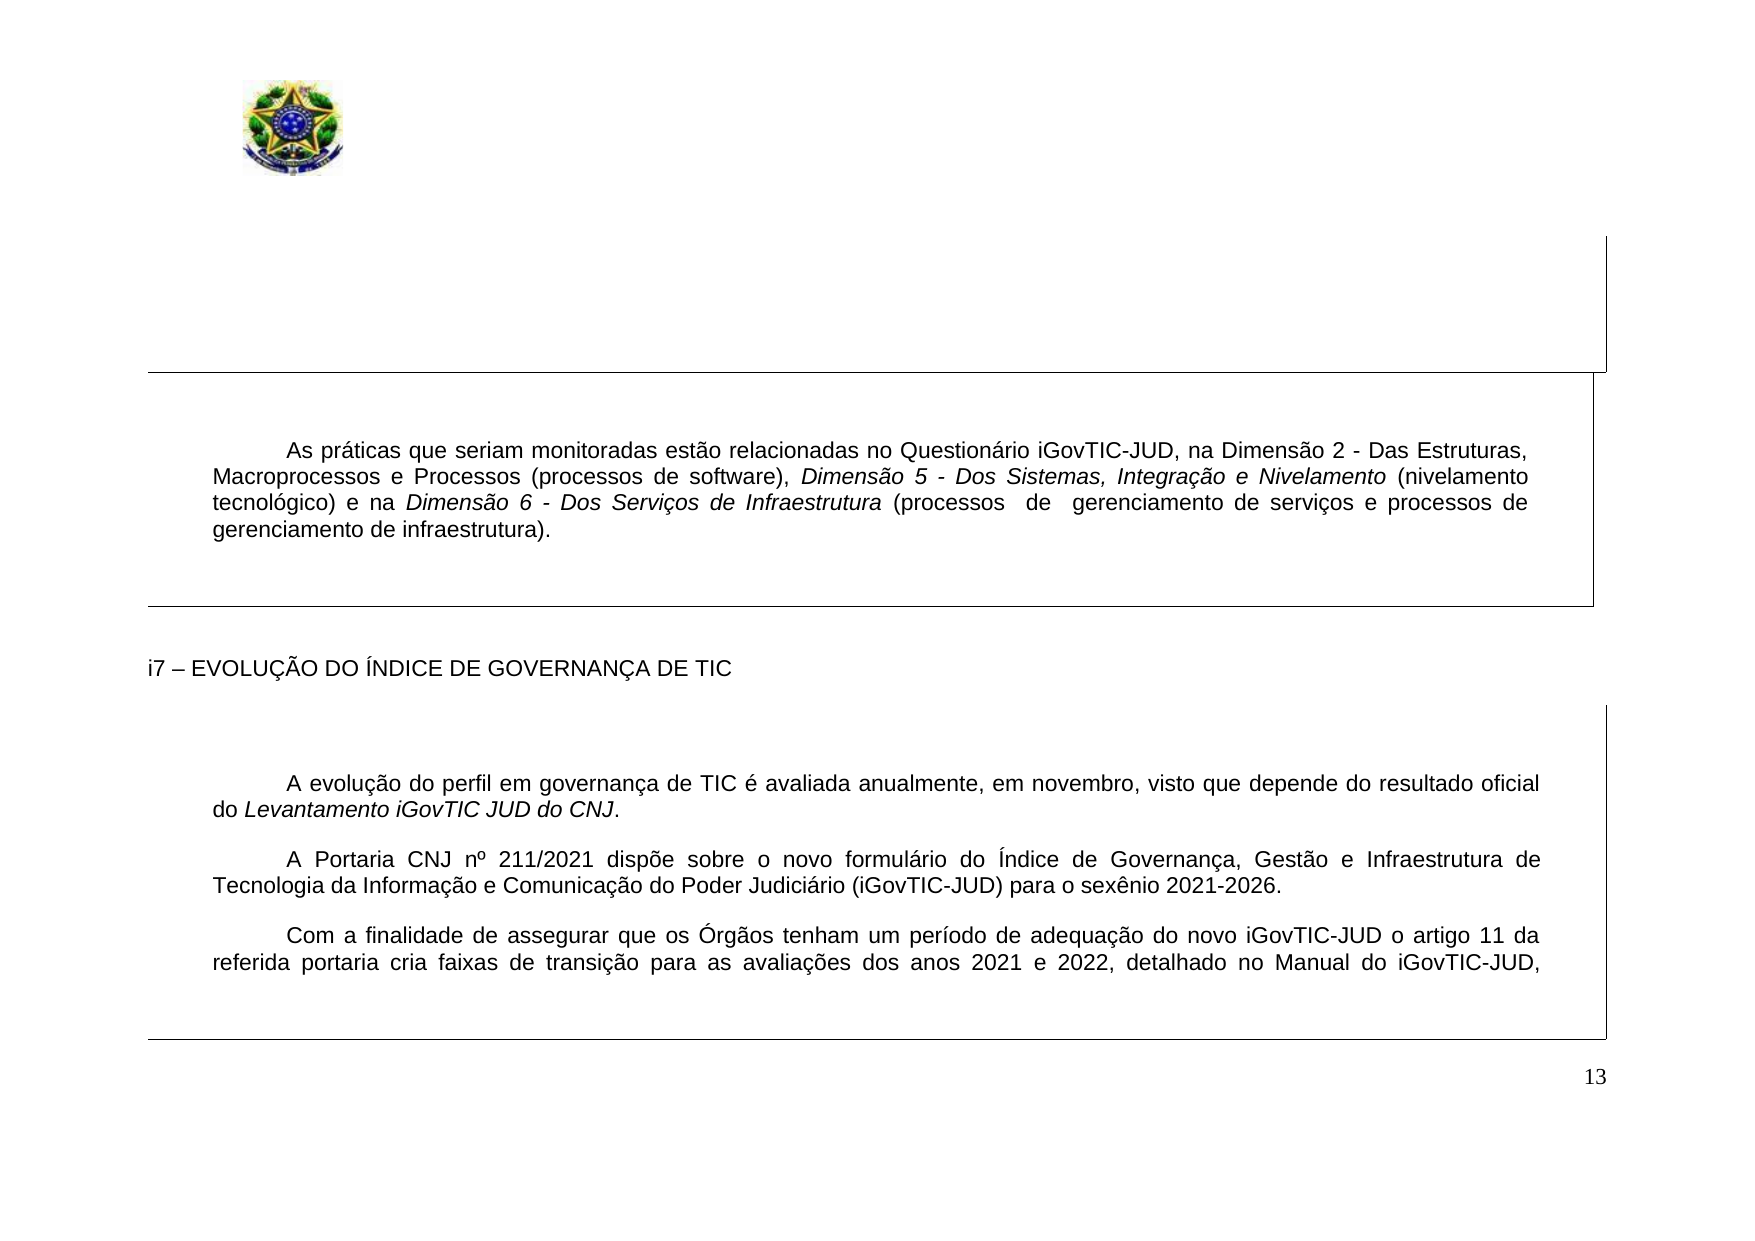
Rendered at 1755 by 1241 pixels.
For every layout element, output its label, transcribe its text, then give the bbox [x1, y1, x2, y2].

text As práticas que seriam monitoradas estão relacionadas no Questionário iGovTIC-JUD, na Dimensão 2 - Das Estruturas, Macroprocessos e Processos (processos de software), Dimensão 5 - Dos Sistemas, Integração e Nivelamento (nivelamento tecnológico) e na Dimensão 6 - Dos Serviços de Infraestrutura (processos de gerenciamento de serviços e processos de gerenciamento de infraestrutura). [148, 372, 1593, 606]
text A Portaria CNJ nº 211/2021 dispõe sobre o novo formulário do Índice de Governança, Gestão e Infraestrutura de Tecnologia da Informação e Comunicação do Poder Judiciário (iGovTIC-JUD) para o sexênio 2021-2026. [148, 781, 1606, 857]
text i7 – EVOLUÇÃO DO ÍNDICE DE GOVERNANÇA DE TIC [148, 655, 1606, 682]
text A evolução do perfil em governança de TIC é avaliada anualmente, em novembro, visto que depende do resultado oficial do Levantamento iGovTIC JUD do CNJ. [148, 705, 1606, 781]
text Com a finalidade de assegurar que os Órgãos tenham um período de adequação do novo iGovTIC-JUD o artigo 11 da referida portaria cria faixas de transição para as avaliações dos anos 2021 e 2022, detalhado no Manual do iGovTIC-JUD, conforme tabela abaixo: [148, 857, 1606, 1039]
